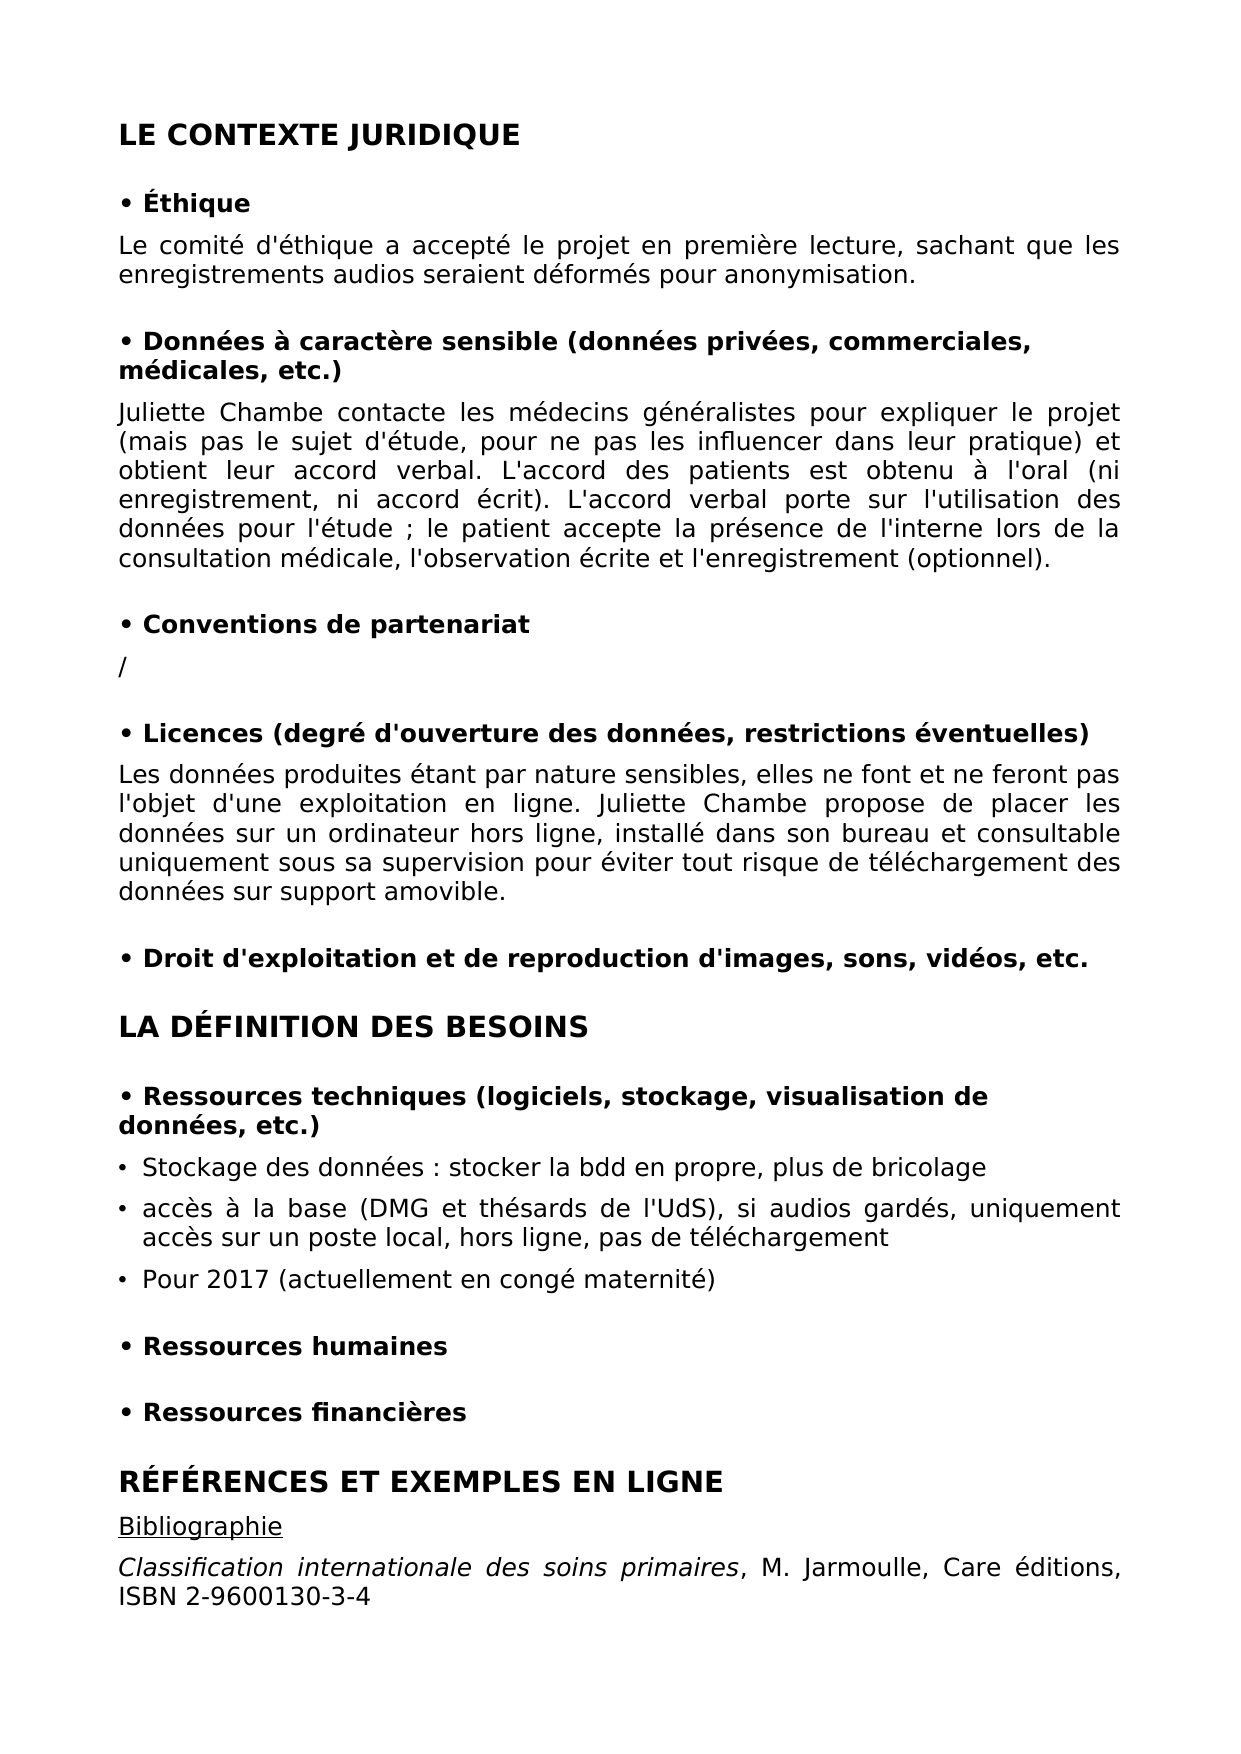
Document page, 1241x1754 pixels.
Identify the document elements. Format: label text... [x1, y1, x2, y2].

list Stockage des données : stocker la bdd en propre, plus de bricolage [118, 1153, 1122, 1182]
text Classification internationale des soins primaires, M. Jarmoulle, Care éditions, ISBN 2-9600130-3-4 [118, 1553, 1122, 1612]
text Le comité d'éthique a accepté le projet en première lecture, sachant que les enregistrements audios seraient déformés pour anonymisation. [118, 231, 1122, 289]
subtitle • Données à caractère sensible (données privées, commerciales, médicales, etc.) [118, 327, 1122, 385]
subtitle • Ressources financières [118, 1398, 1122, 1428]
subtitle • Ressources techniques (logiciels, stockage, visualisation de données, etc.) [118, 1082, 1122, 1140]
subtitle • Licences (degré d'ouverture des données, restrictions éventuelles) [118, 719, 1122, 748]
text Juliette Chambe contacte les médecins généralistes pour expliquer le projet (mais pas le sujet d'étude, pour ne pas les influencer dans leur pratique) et obtient leur accord verbal. L'accord des patients est obtenu à l'oral (ni enregistrement, ni accord écrit). L'accord verbal porte sur l'utilisation des données pour l'étude ; le patient accepte la présence de l'interne lors de la consultation médicale, l'observation écrite et l'enregistrement (optionnel). [118, 398, 1122, 573]
subtitle • Éthique [118, 189, 1122, 219]
list Pour 2017 (actuellement en congé maternité) [118, 1265, 1122, 1294]
subtitle LA DÉFINITION DES BESOINS [118, 1010, 1122, 1044]
text Les données produites étant par nature sensibles, elles ne font et ne feront pas l'objet d'une exploitation en ligne. Juliette Chambe propose de placer les données sur un ordinateur hors ligne, installé dans son bureau et consultable uniquement sous sa supervision pour éviter tout risque de téléchargement des données sur support amovible. [118, 760, 1122, 906]
subtitle • Ressources humaines [118, 1332, 1122, 1361]
subtitle RÉFÉRENCES ET EXEMPLES EN LIGNE [118, 1465, 1122, 1499]
list accès à la base (DMG et thésards de l'UdS), si audios gardés, uniquement accès sur un poste local, hors ligne, pas de téléchargement [118, 1194, 1122, 1253]
text Bibliographie [118, 1512, 1122, 1541]
subtitle • Droit d'exploitation et de reproduction d'images, sons, vidéos, etc. [118, 944, 1122, 973]
subtitle • Conventions de partenariat [118, 610, 1122, 639]
subtitle LE CONTEXTE JURIDIQUE [118, 118, 1122, 152]
text / [118, 652, 1122, 681]
